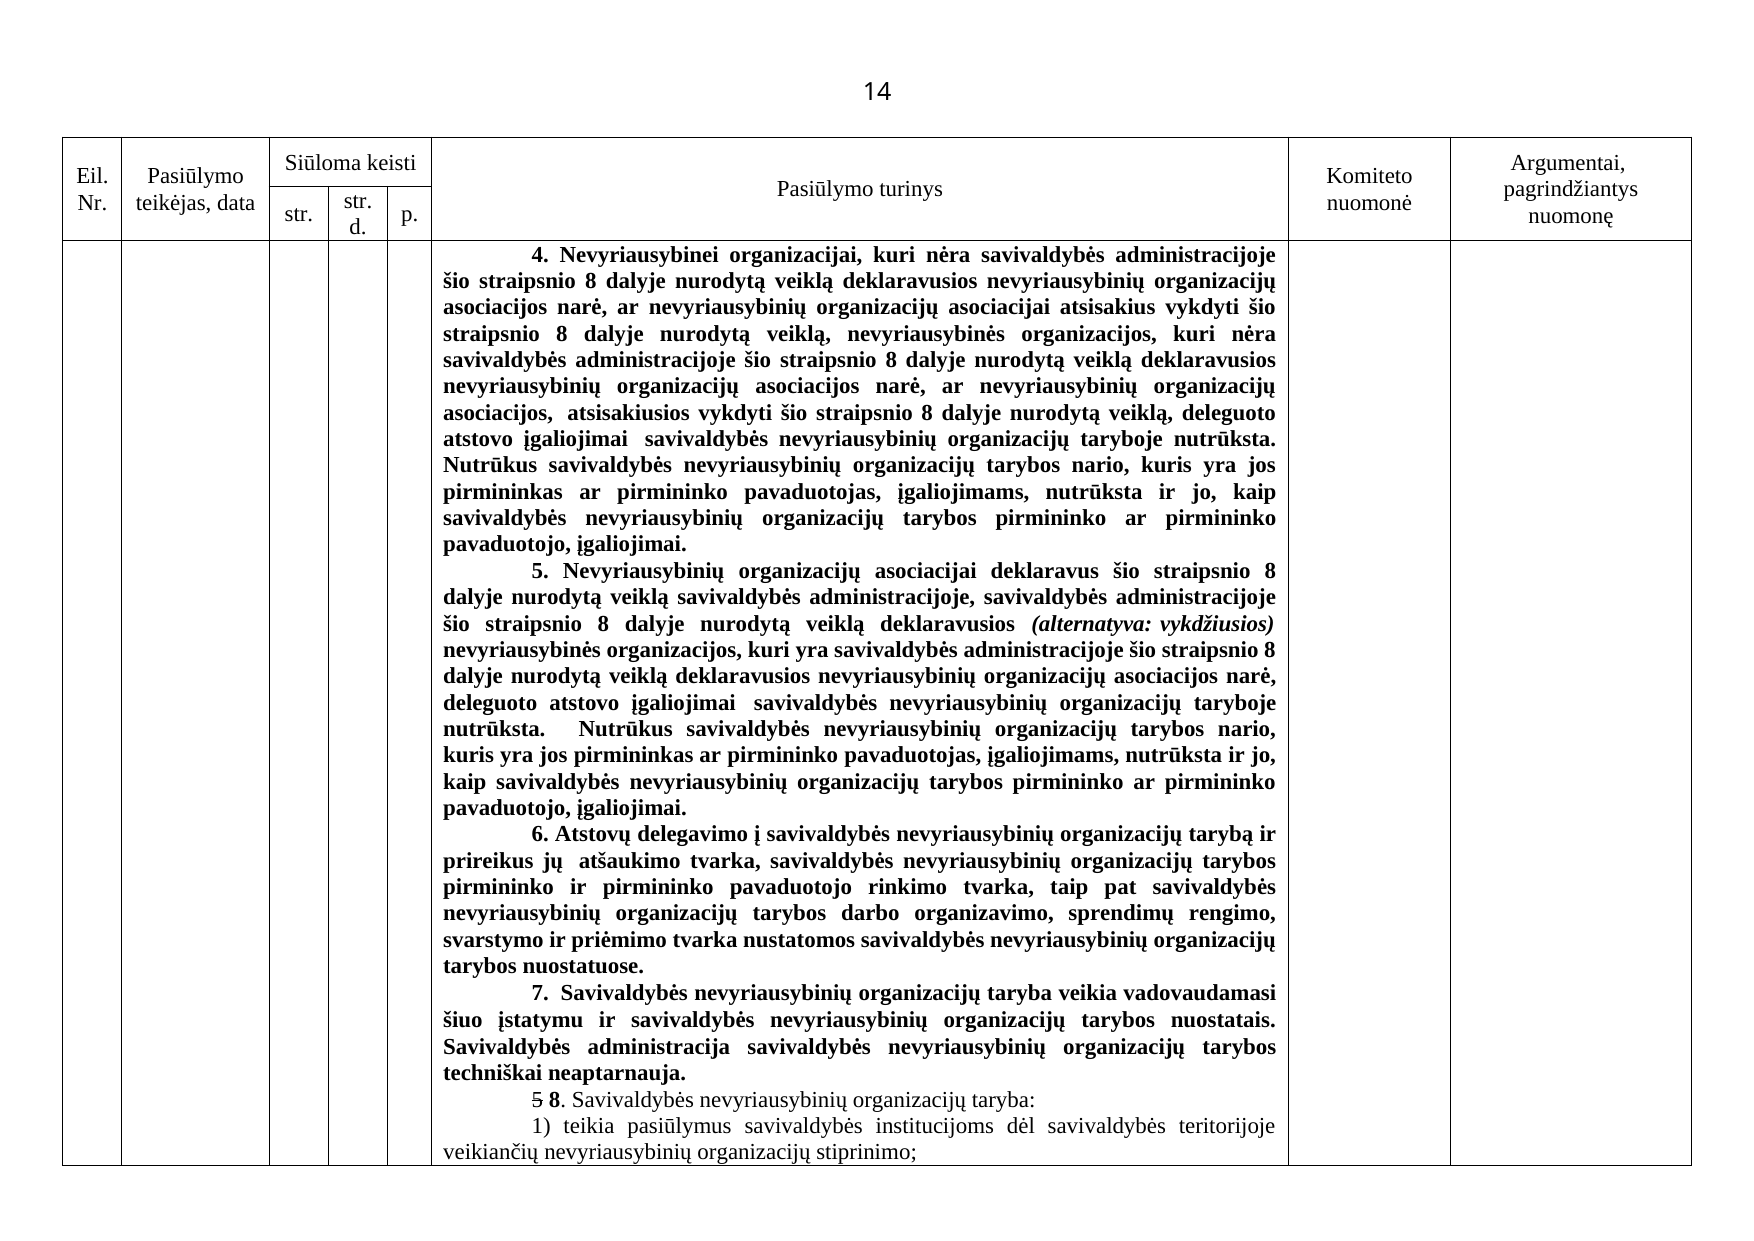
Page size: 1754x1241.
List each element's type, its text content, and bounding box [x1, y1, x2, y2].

table_header Pasiūlymo turinys [432, 138, 1288, 239]
table_header Argumentai, pagrindžiantys nuomonę [1451, 138, 1691, 239]
table_cell p. [388, 187, 431, 239]
table_header Siūloma keisti [270, 138, 431, 186]
table_cell [270, 241, 328, 1165]
table_cell [122, 241, 269, 1165]
table_cell [63, 241, 121, 1165]
table_cell str. [270, 187, 328, 239]
table_cell [1451, 241, 1691, 1165]
table_header Eil. Nr. [63, 138, 121, 239]
table_cell str. d. [329, 187, 387, 239]
table_header Pasiūlymo teikėjas, data [122, 138, 269, 239]
table_cell 4. Nevyriausybinei organizacijai, kuri nėra savivaldybės administracijoje šio straipsnio 8 dalyje nurodytą veiklą deklaravusios nevyriausybinių organizacijų asociacijos narė, ar nevyriausybinių organizacijų asociacijai atsisakius vykdyti šio straipsnio 8 dalyje nurodytą veiklą, nevyriausybinės organizacijos, kuri nėra savivaldybės administracijoje šio straipsnio 8 dalyje nurodytą veiklą deklaravusios nevyriausybinių organizacijų asociacijos narė, ar nevyriausybinių organizacijų asociacijos, atsisakiusios vykdyti šio straipsnio 8 dalyje nurodytą veiklą, deleguoto atstovo įgaliojimai savivaldybės nevyriausybinių organizacijų taryboje nutrūksta. Nutrūkus savivaldybės nevyriausybinių organizacijų tarybos nario, kuris yra jos pirmininkas ar pirmininko pavaduotojas, įgaliojimams, nutrūksta ir jo, kaip savivaldybės nevyriausybinių organizacijų tarybos pirmininko ar pirmininko pavaduotojo, įgaliojimai. 5. Nevyriausybinių organizacijų asociacijai deklaravus šio straipsnio 8 dalyje nurodytą veiklą savivaldybės administracijoje, savivaldybės administracijoje šio straipsnio 8 dalyje nurodytą veiklą deklaravusios (alternatyva: vykdžiusios) nevyriausybinės organizacijos, kuri yra savivaldybės administracijoje šio straipsnio 8 dalyje nurodytą veiklą deklaravusios nevyriausybinių organizacijų asociacijos narė, deleguoto atstovo įgaliojimai savivaldybės nevyriausybinių organizacijų taryboje nutrūksta. Nutrūkus savivaldybės nevyriausybinių organizacijų tarybos nario, kuris yra jos pirmininkas ar pirmininko pavaduotojas, įgaliojimams, nutrūksta ir jo, kaip savivaldybės nevyriausybinių organizacijų tarybos pirmininko ar pirmininko pavaduotojo, įgaliojimai. 6. Atstovų delegavimo į savivaldybės nevyriausybinių organizacijų tarybą ir prireikus jų atšaukimo tvarka, savivaldybės nevyriausybinių organizacijų tarybos pirmininko ir pirmininko pavaduotojo rinkimo tvarka, taip pat savivaldybės nevyriausybinių organizacijų tarybos darbo organizavimo, sprendimų rengimo, svarstymo ir priėmimo tvarka nustatomos savivaldybės nevyriausybinių organizacijų tarybos nuostatuose. 7. Savivaldybės nevyriausybinių organizacijų taryba veikia vadovaudamasi šiuo įstatymu ir savivaldybės nevyriausybinių organizacijų tarybos nuostatais. Savivaldybės administracija savivaldybės nevyriausybinių organizacijų tarybos techniškai neaptarnauja. 5 8. Savivaldybės nevyriausybinių organizacijų taryba: 1) teikia pasiūlymus savivaldybės institucijoms dėl savivaldybės teritorijoje veikiančių nevyriausybinių organizacijų stiprinimo; [432, 241, 1288, 1165]
table_cell [388, 241, 431, 1165]
table_header Komiteto nuomonė [1289, 138, 1450, 239]
table_cell [329, 241, 387, 1165]
table_cell [1289, 241, 1450, 1165]
